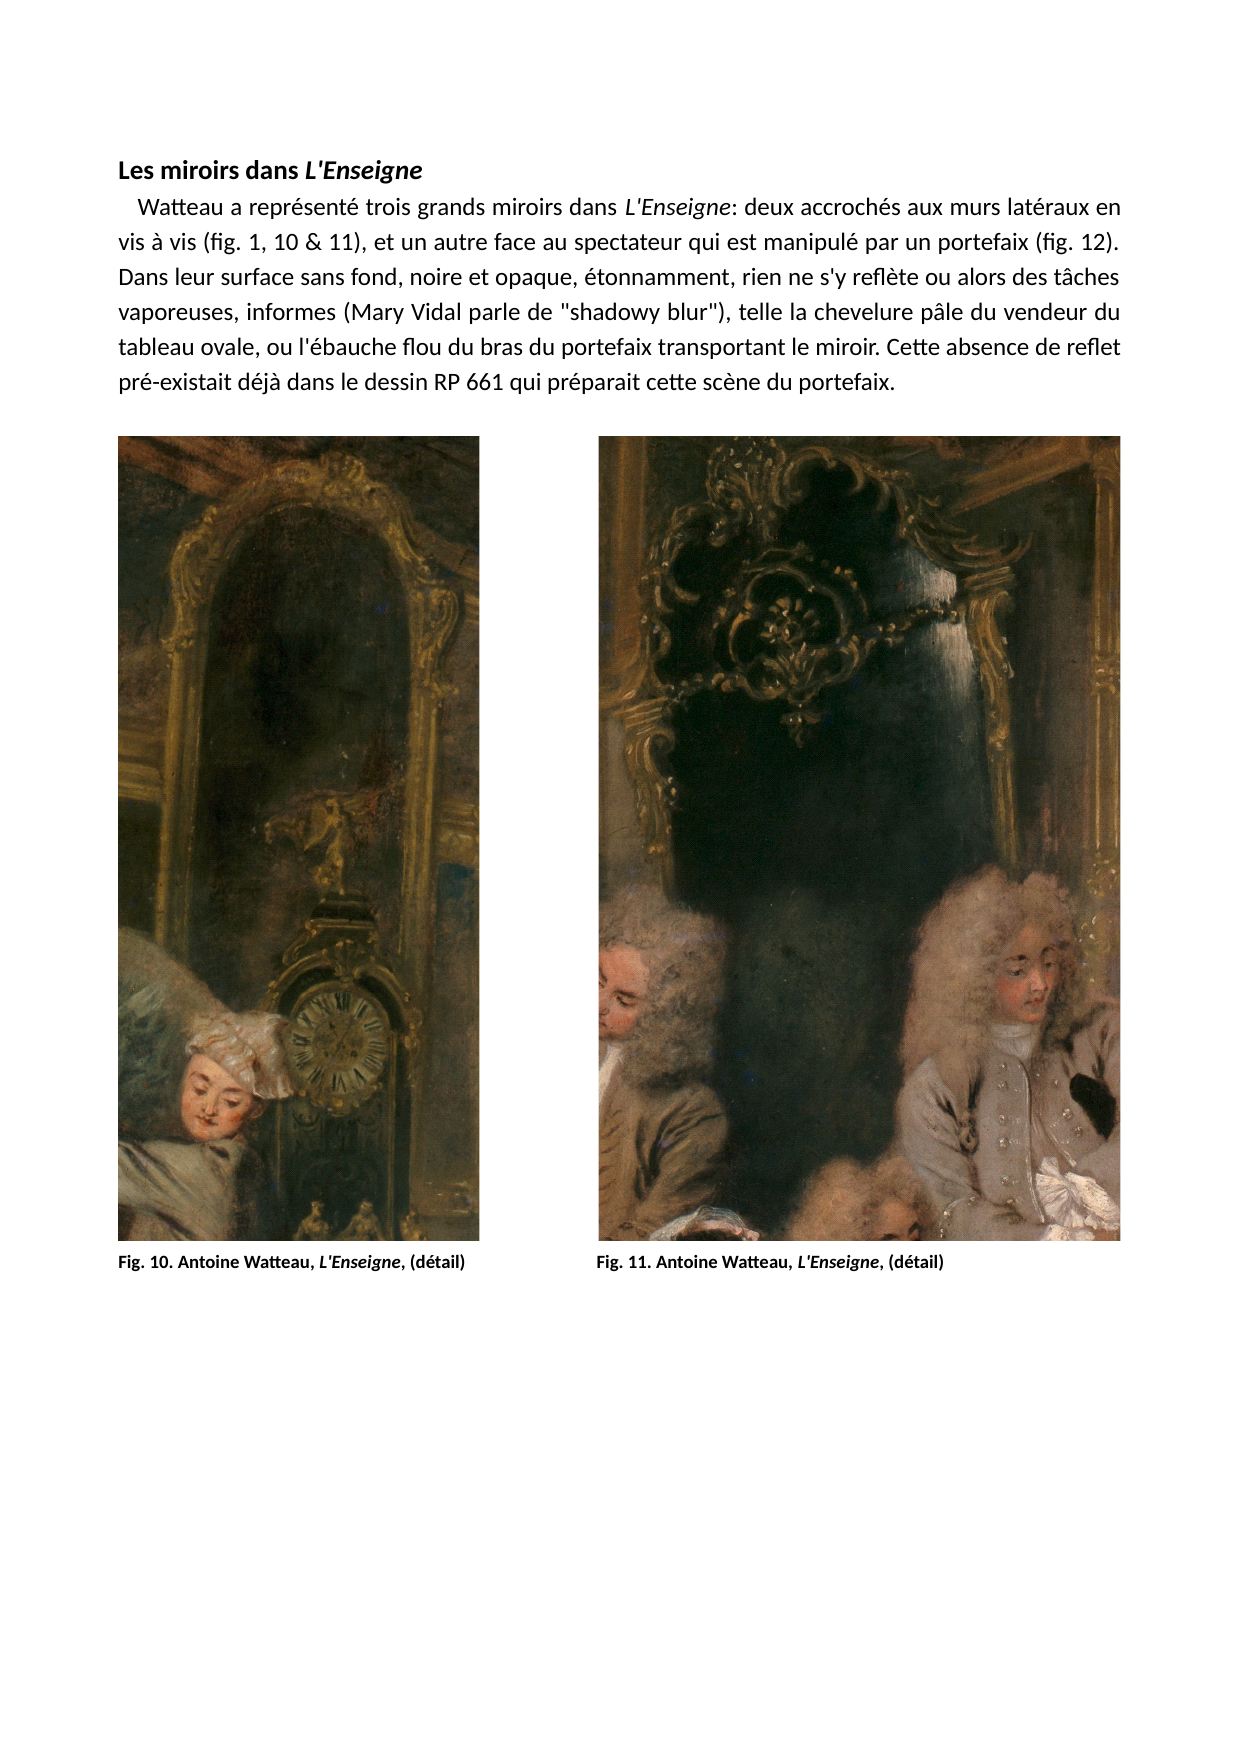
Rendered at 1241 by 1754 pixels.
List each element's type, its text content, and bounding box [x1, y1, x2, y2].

text Fig. 10. Antoine Watteau, L'Enseigne, (détail) Fig. 11. Antoine Watteau, L'Enseigne, (détail) [118, 1250, 1122, 1273]
text Watteau a représenté trois grands miroirs dans L'Enseigne: deux accrochés aux murs latéraux en vis à vis (fig. 1, 10 & 11), et un autre face au spectateur qui est manipulé par un portefaix (fig. 12). Dans leur surface sans fond, noire et opaque, étonnamment, rien ne s'y reflète ou alors des tâches vaporeuses, informes (Mary Vidal parle de "shadowy blur"), telle la chevelure pâle du vendeur du tableau ovale, ou l'ébauche flou du bras du portefaix transportant le miroir. Cette absence de reflet pré-existait déjà dans le dessin RP 661 qui préparait cette scène du portefaix. [118, 191, 1122, 397]
text Les miroirs dans L'Enseigne [118, 153, 1122, 186]
